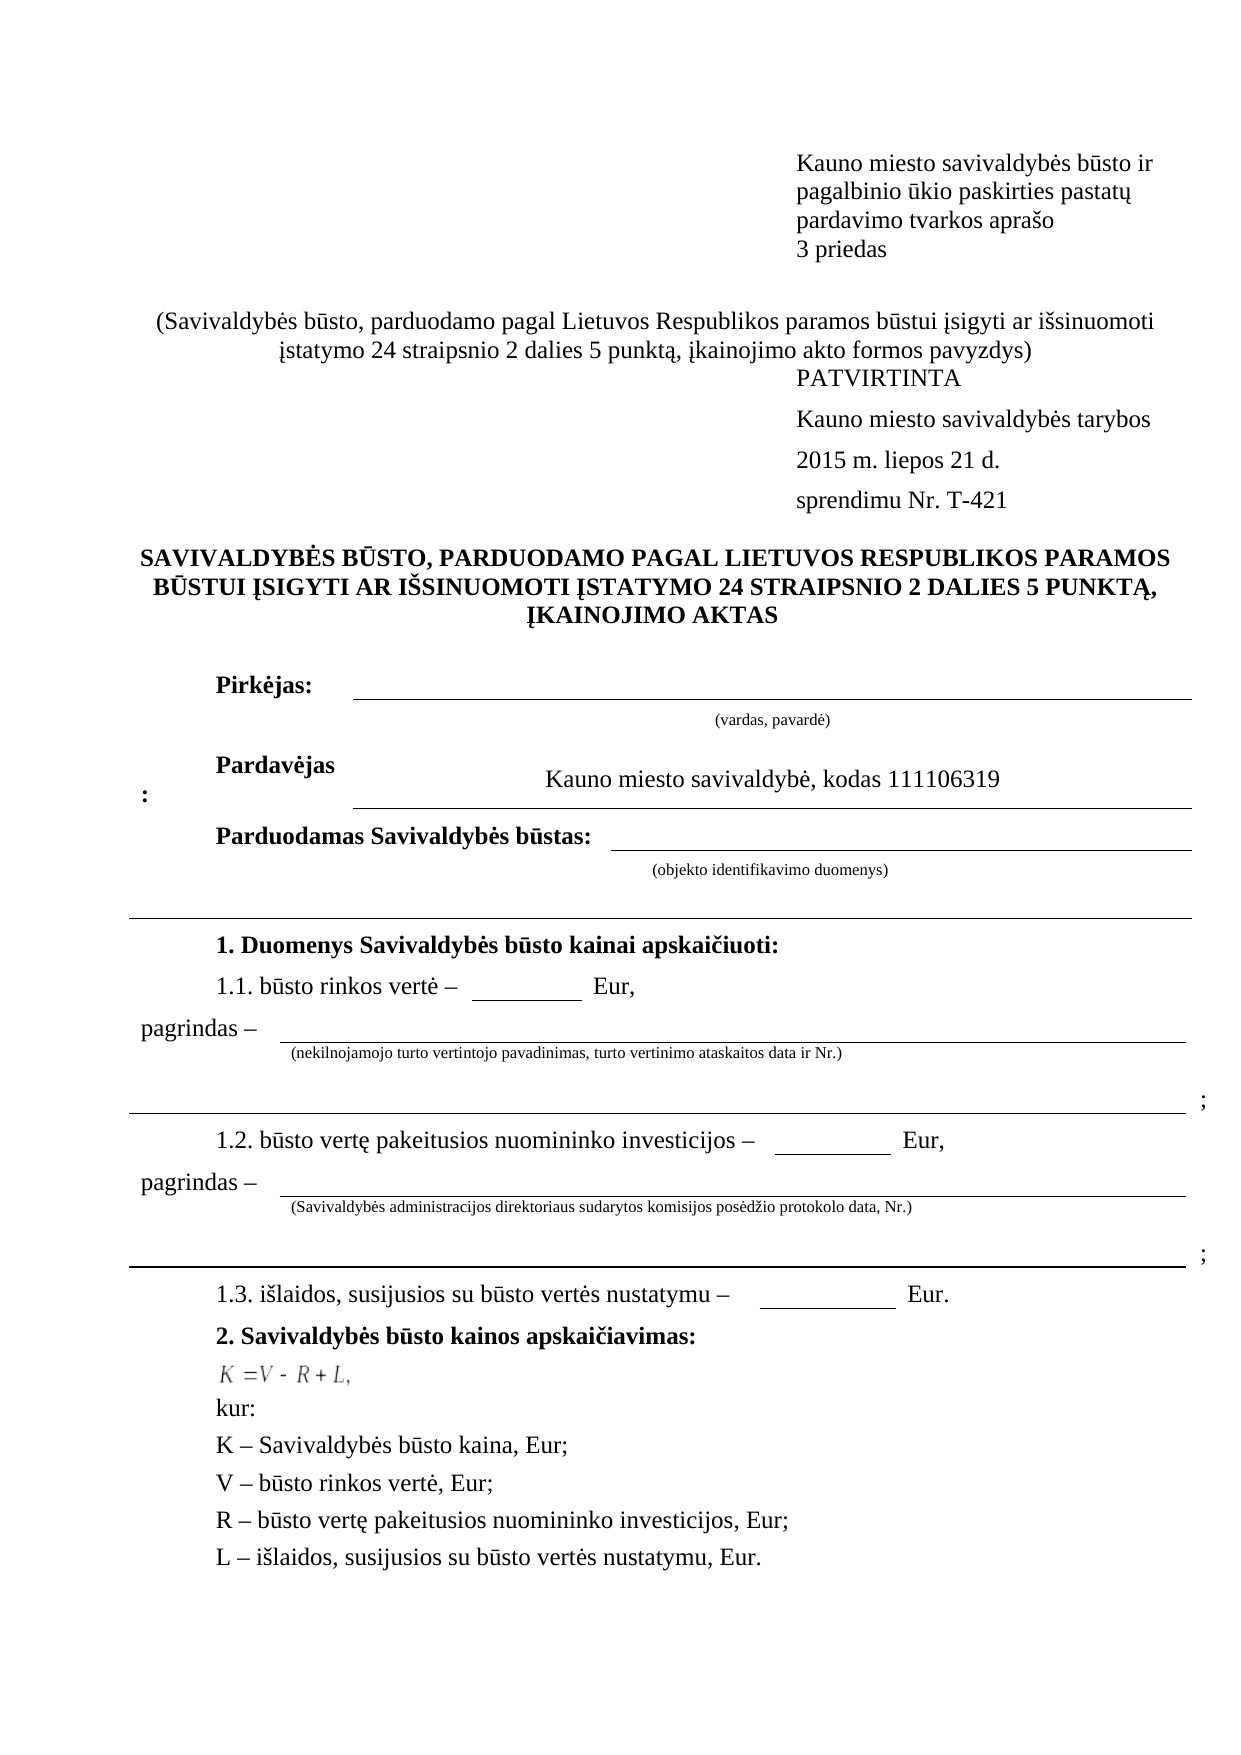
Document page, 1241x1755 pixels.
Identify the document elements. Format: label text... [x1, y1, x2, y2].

table_cell [280, 1000, 1186, 1042]
table_cell [1192, 889, 1197, 918]
table_cell [760, 1268, 896, 1308]
table_cell [1197, 1000, 1218, 1042]
table_cell (Savivaldybės administracijos direktoriaus sudarytos komisijos posėdžio protokolo data, Nr.) [280, 1197, 1186, 1226]
table_cell ; [1179, 1072, 1218, 1112]
table_cell [1192, 1266, 1197, 1308]
table_cell [1186, 959, 1192, 1000]
table_cell 2. Savivaldybės būsto kainos apskaičiavimas: [129, 1308, 1192, 1350]
table_cell [1192, 1350, 1197, 1393]
table_cell Parduodamas Savivaldybės būstas: [129, 808, 611, 849]
table_cell [1197, 1350, 1218, 1393]
table_cell [121, 364, 628, 514]
table_cell [129, 699, 353, 738]
table_cell [1197, 959, 1218, 1000]
table_cell [129, 1226, 1178, 1266]
table_cell [1186, 1196, 1192, 1226]
table_cell [1197, 889, 1218, 918]
table_cell [1197, 1393, 1218, 1580]
table_cell PATVIRTINTA Kauno miesto savivaldybės tarybos 2015 m. liepos 21 d. sprendimu Nr. T-421 [796, 364, 1190, 514]
table_cell [1197, 1154, 1218, 1196]
table_cell (objekto identifikavimo duomenys) [129, 850, 1192, 889]
table_cell [1192, 738, 1197, 808]
table_cell [611, 809, 1192, 849]
table_cell [129, 1072, 1178, 1112]
table_cell [129, 1350, 1192, 1393]
table_header [353, 658, 1192, 699]
table_cell [1192, 1113, 1197, 1154]
table_cell [1186, 1154, 1192, 1196]
table_header Kauno miesto savivaldybės būsto ir pagalbinio ūkio paskirties pastatų pardavimo tvarkos aprašo 3 priedas [796, 148, 1190, 268]
table_cell kur: K – Savivaldybės būsto kaina, Eur; V – būsto rinkos vertė, Eur; R – būsto vertę pakeitusios nuomininko investicijos, Eur; L – išlaidos, susijusios su būsto vertės nustatymu, Eur. [129, 1393, 1192, 1580]
table_cell pagrindas – [129, 1000, 279, 1042]
table_cell [1192, 850, 1197, 889]
table_cell ; [1179, 1226, 1218, 1266]
table_header [1192, 658, 1197, 699]
table_cell [1192, 1308, 1197, 1350]
table_cell [1197, 1266, 1218, 1308]
table_cell [1197, 738, 1218, 808]
table_cell [1197, 1308, 1218, 1350]
table_cell [628, 364, 796, 514]
table_cell [1197, 808, 1218, 849]
table_cell [280, 1154, 1186, 1196]
table_header [628, 148, 796, 268]
table_cell [1197, 699, 1218, 738]
table_cell [1197, 1196, 1218, 1226]
table_cell 1.1. būsto rinkos vertė – [129, 959, 472, 1000]
table_cell [121, 514, 1190, 543]
table_cell [1186, 1113, 1192, 1154]
table_cell [1192, 1042, 1197, 1072]
table_cell 1.2. būsto vertę pakeitusios nuomininko investicijos – [129, 1114, 775, 1154]
table_cell Eur, [582, 959, 1186, 1000]
table_cell [1192, 808, 1197, 849]
table_cell [775, 1114, 891, 1154]
table_cell [1192, 959, 1197, 1000]
table_cell (nekilnojamojo turto vertintojo pavadinimas, turto vertinimo ataskaitos data ir Nr.) [280, 1043, 1186, 1072]
table_cell (vardas, pavardė) [353, 700, 1192, 738]
table_header [121, 148, 628, 268]
table_cell 1.3. išlaidos, susijusios su būsto vertės nustatymu – [129, 1268, 759, 1308]
table_cell [1197, 850, 1218, 889]
table_cell [1186, 1000, 1192, 1042]
table_cell [1192, 1154, 1197, 1196]
table_cell [1197, 1042, 1218, 1072]
table_cell Eur. [896, 1268, 1186, 1308]
table_cell pagrindas – [129, 1154, 279, 1196]
table_cell [1192, 1000, 1197, 1042]
table_header Pirkėjas: [129, 658, 353, 699]
table_cell [129, 1196, 279, 1226]
table_cell 1. Duomenys Savivaldybės būsto kainai apskaičiuoti: [129, 919, 1192, 959]
table_cell [1192, 699, 1197, 738]
table_cell Kauno miesto savivaldybė, kodas 111106319 [353, 738, 1192, 808]
table_cell (Savivaldybės būsto, parduodamo pagal Lietuvos Respublikos paramos būstui įsigyti ar išsinuomoti įstatymo 24 straipsnio 2 dalies 5 punktą, įkainojimo akto formos pavyzdys) [121, 268, 1190, 363]
table_header [1197, 658, 1218, 699]
table_cell [1192, 1196, 1197, 1226]
table_cell [129, 1042, 279, 1072]
table_cell Eur, [891, 1114, 1186, 1154]
table_cell [1192, 1393, 1197, 1580]
table_cell Pardavėjas: [129, 738, 353, 808]
table_cell [472, 959, 582, 1000]
table_cell [1186, 1266, 1192, 1308]
table_cell [1197, 1113, 1218, 1154]
table_cell [129, 889, 1192, 918]
table_cell [1186, 1042, 1192, 1072]
table_cell [1192, 918, 1197, 959]
table_cell SAVIVALDYBĖS BŪSTO, PARDUODAMO PAGAL LIETUVOS RESPUBLIKOS PARAMOS BŪSTUI ĮSIGYTI AR IŠSINUOMOTI ĮSTATYMO 24 STRAIPSNIO 2 DALIES 5 PUNKTĄ, ĮKAINOJIMO AKTAS [121, 543, 1190, 629]
table_cell [1197, 918, 1218, 959]
